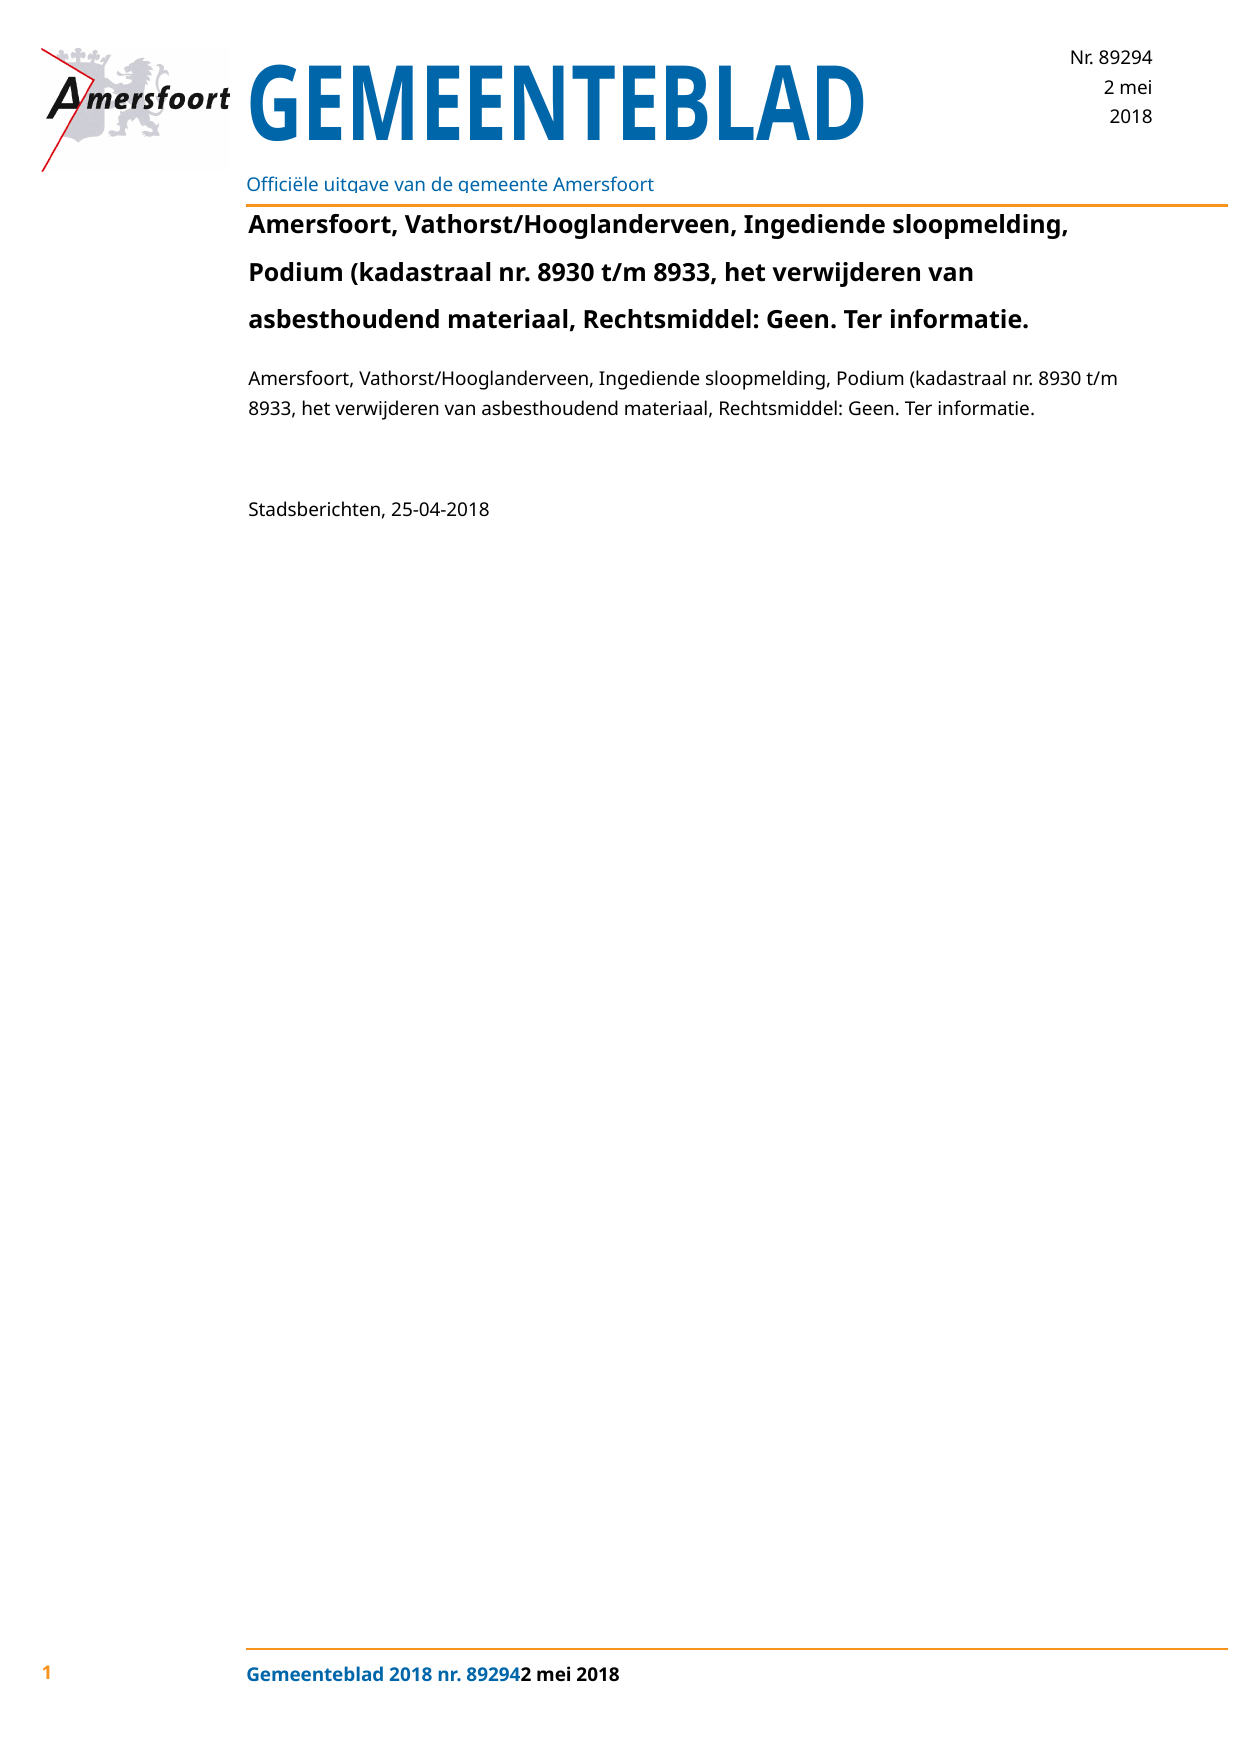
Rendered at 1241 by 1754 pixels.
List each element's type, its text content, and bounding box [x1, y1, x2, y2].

picture [41, 47, 231, 172]
text Stadsberichten, 25-04-2018 [248, 496, 1152, 522]
text Amersfoort, Vathorst/Hooglanderveen, Ingediende sloopmelding, Podium (kadastraal nr. 8930 t/m 8933, het verwijderen van asbesthoudend materiaal, Rechtsmiddel: Geen. Ter informatie. [248, 207, 1152, 336]
text Amersfoort, Vathorst/Hooglanderveen, Ingediende sloopmelding, Podium (kadastraal nr. 8930 t/m 8933, het verwijderen van asbesthoudend materiaal, Rechtsmiddel: Geen. Ter informatie. [248, 366, 1152, 421]
